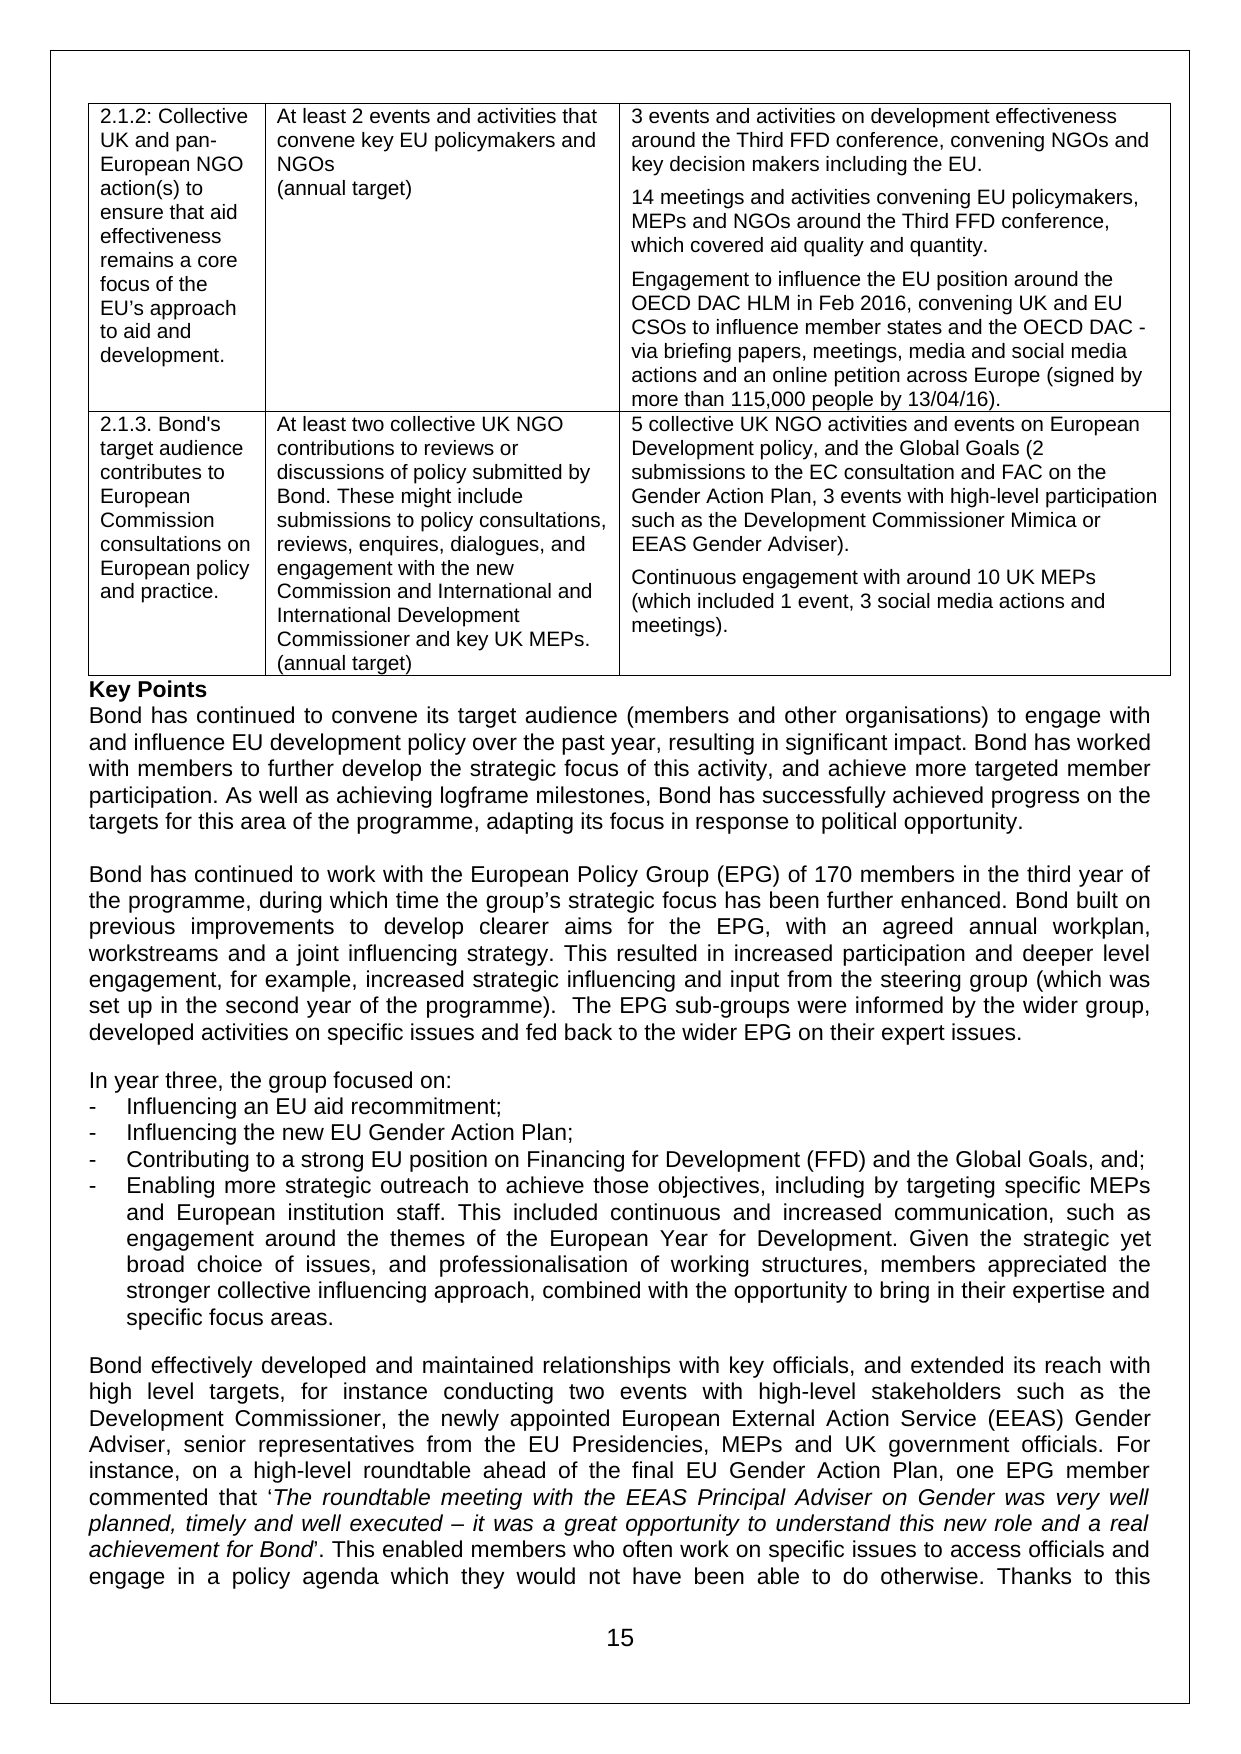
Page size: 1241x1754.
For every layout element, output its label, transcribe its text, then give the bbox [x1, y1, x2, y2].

text Bond has continued to work with the European Policy Group (EPG) of 170 members in the third year of the programme, during which time the group’s strategic focus has been further enhanced. Bond built on previous improvements to develop clearer aims for the EPG, with an agreed annual workplan, workstreams and a joint influencing strategy. This resulted in increased participation and deeper level engagement, for example, increased strategic influencing and input from the steering group (which was set up in the second year of the programme). The EPG sub-groups were informed by the wider group, developed activities on specific issues and fed back to the wider EPG on their expert issues. [89, 861, 1152, 1045]
table_cell At least two collective UK NGO contributions to reviews or discussions of policy submitted by Bond. These might include submissions to policy consultations, reviews, enquires, dialogues, and engagement with the new Commission and International and International Development Commissioner and key UK MEPs. (annual target) [266, 412, 619, 675]
table_header At least 2 events and activities that convene key EU policymakers and NGOs (annual target) [266, 104, 619, 411]
list Influencing an EU aid recommitment; [89, 1093, 1152, 1119]
list Enabling more strategic outreach to achieve those objectives, including by targeting specific MEPs and European institution staff. This included continuous and increased communication, such as engagement around the themes of the European Year for Development. Given the strategic yet broad choice of issues, and professionalisation of working structures, members appreciated the stronger collective influencing approach, combined with the opportunity to bring in their expertise and specific focus areas. [89, 1172, 1152, 1330]
list Contributing to a strong EU position on Financing for Development (FFD) and the Global Goals, and; [89, 1146, 1152, 1172]
list Influencing the new EU Gender Action Plan; [89, 1119, 1152, 1146]
text Bond effectively developed and maintained relationships with key officials, and extended its reach with high level targets, for instance conducting two events with high-level stakeholders such as the Development Commissioner, the newly appointed European External Action Service (EEAS) Gender Adviser, senior representatives from the EU Presidencies, MEPs and UK government officials. For instance, on a high-level roundtable ahead of the final EU Gender Action Plan, one EPG member commented that ‘The roundtable meeting with the EEAS Principal Adviser on Gender was very well planned, timely and well executed – it was a great opportunity to understand this new role and a real achievement for Bond’. This enabled members who often work on specific issues to access officials and engage in a policy agenda which they would not have been able to do otherwise. Thanks to this [89, 1352, 1152, 1589]
table_cell 5 collective UK NGO activities and events on European Development policy, and the Global Goals (2 submissions to the EC consultation and FAC on the Gender Action Plan, 3 events with high-level participation such as the Development Commissioner Mimica or EEAS Gender Adviser). Continuous engagement with around 10 UK MEPs (which included 1 event, 3 social media actions and meetings). [620, 412, 1170, 675]
text Bond has continued to convene its target audience (members and other organisations) to engage with and influence EU development policy over the past year, resulting in significant impact. Bond has worked with members to further develop the strategic focus of this activity, and achieve more targeted member participation. As well as achieving logframe milestones, Bond has successfully achieved progress on the targets for this area of the programme, adapting its focus in response to political opportunity. [89, 702, 1152, 834]
table_cell 2.1.3. Bond's target audience contributes to European Commission consultations on European policy and practice. [89, 412, 265, 675]
text Key Points [89, 676, 1152, 702]
text In year three, the group focused on: [89, 1067, 1152, 1093]
table_header 3 events and activities on development effectiveness around the Third FFD conference, convening NGOs and key decision makers including the EU. 14 meetings and activities convening EU policymakers, MEPs and NGOs around the Third FFD conference, which covered aid quality and quantity. Engagement to influence the EU position around the OECD DAC HLM in Feb 2016, convening UK and EU CSOs to influence member states and the OECD DAC - via briefing papers, meetings, media and social media actions and an online petition across Europe (signed by more than 115,000 people by 13/04/16). [620, 104, 1170, 411]
table_header 2.1.2: Collective UK and pan-European NGO action(s) to ensure that aid effectiveness remains a core focus of the EU’s approach to aid and development. [89, 104, 265, 411]
